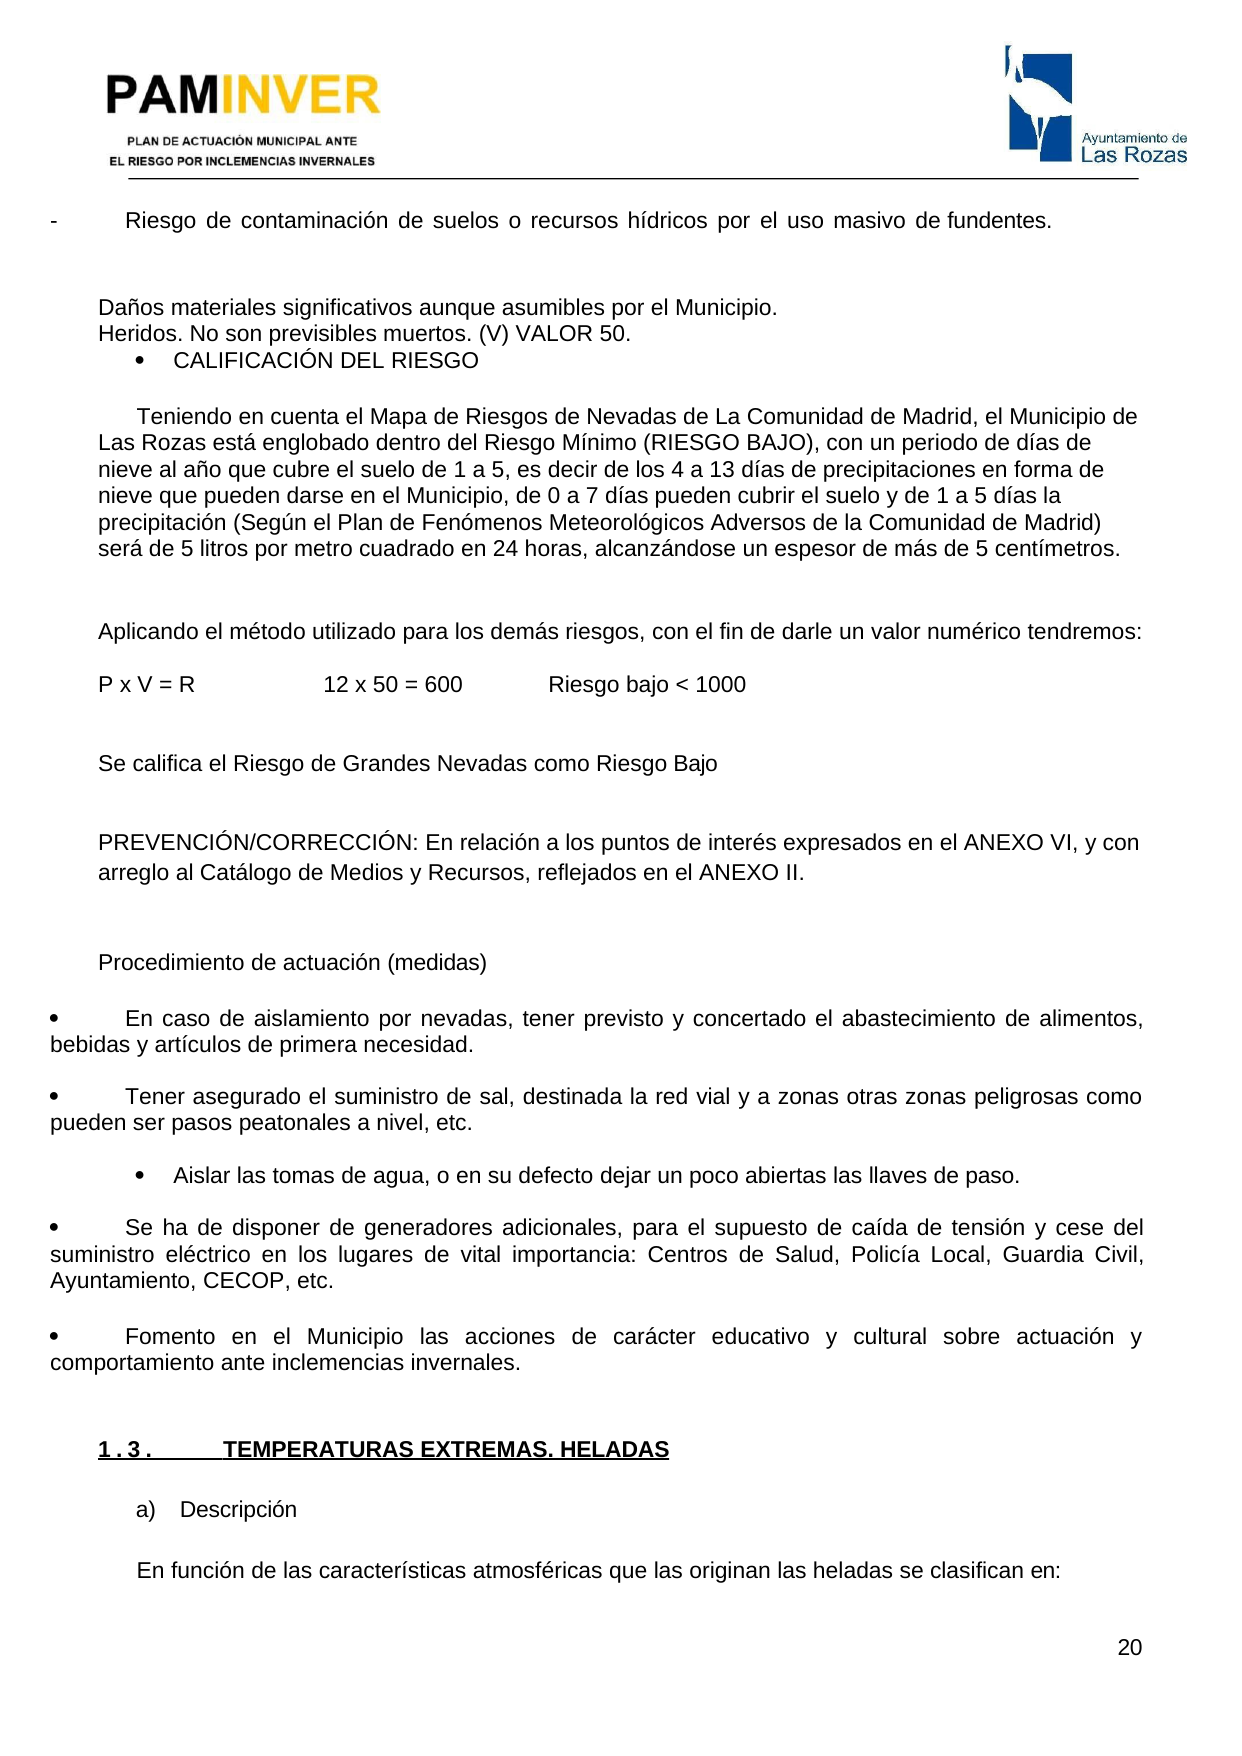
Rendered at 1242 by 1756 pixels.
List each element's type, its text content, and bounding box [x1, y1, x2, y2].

list Aislar las tomas de agua, o en su defecto dejar un poco abiertas las llaves de paso. [136, 1162, 1217, 1188]
text Teniendo en cuenta el Mapa de Riesgos de Nevadas de La Comunidad de Madrid, el Municipio de Las Rozas está englobado dentro del Riesgo Mínimo (RIESGO BAJO), con un periodo de días de nieve al año que cubre el suelo de 1 a 5, es decir de los 4 a 13 días de precipitaciones en forma de nieve que pueden darse en el Municipio, de 0 a 7 días pueden cubrir el suelo y de 1 a 5 días la precipitación (Según el Plan de Fenómenos Meteorológicos Adversos de la Comunidad de Madrid) será de 5 litros por metro cuadrado en 24 horas, alcanzándose un espesor de más de 5 centímetros. [98, 403, 1143, 561]
list TEMPERATURAS EXTREMAS. HELADAS [98, 1436, 1217, 1462]
list Tener asegurado el suministro de sal, destinada la red vial y a zonas otras zonas peligrosas como pueden ser pasos peatonales a nivel, etc. [50, 1084, 1144, 1135]
text PREVENCIÓN/CORRECCIÓN: En relación a los puntos de interés expresados en el ANEXO VI, y con arreglo al Catálogo de Medios y Recursos, reflejados en el ANEXO II. [98, 829, 1143, 885]
list Descripción [136, 1496, 1217, 1522]
text Aplicando el método utilizado para los demás riesgos, con el fin de darle un valor numérico tendremos: P x V = R 12 x 50 = 600 Riesgo bajo < 1000 [98, 618, 1144, 697]
text Daños materiales significativos aunque asumibles por el Municipio. Heridos. No son previsibles muertos. (V) VALOR 50. [98, 294, 858, 346]
list Fomento en el Municipio las acciones de carácter educativo y cultural sobre actuación y comportamiento ante inclemencias invernales. [50, 1324, 1144, 1375]
list CALIFICACIÓN DEL RIESGO [136, 347, 1217, 373]
text En función de las características atmosféricas que las originan las heladas se clasifican en: [136, 1557, 1217, 1583]
text Procedimiento de actuación (medidas) [98, 949, 1217, 976]
list Riesgo de contaminación de suelos o recursos hídricos por el uso masivo de fundentes. [50, 207, 1144, 234]
text Se califica el Riesgo de Grandes Nevadas como Riesgo Bajo [98, 749, 1217, 776]
list En caso de aislamiento por nevadas, tener previsto y concertado el abastecimiento de alimentos, bebidas y artículos de primera necesidad. [50, 1006, 1144, 1057]
list Se ha de disponer de generadores adicionales, para el supuesto de caída de tensión y cese del suministro eléctrico en los lugares de vital importancia: Centros de Salud, Policía Local, Guardia Civil, Ayuntamiento, CECOP, etc. [50, 1214, 1145, 1293]
